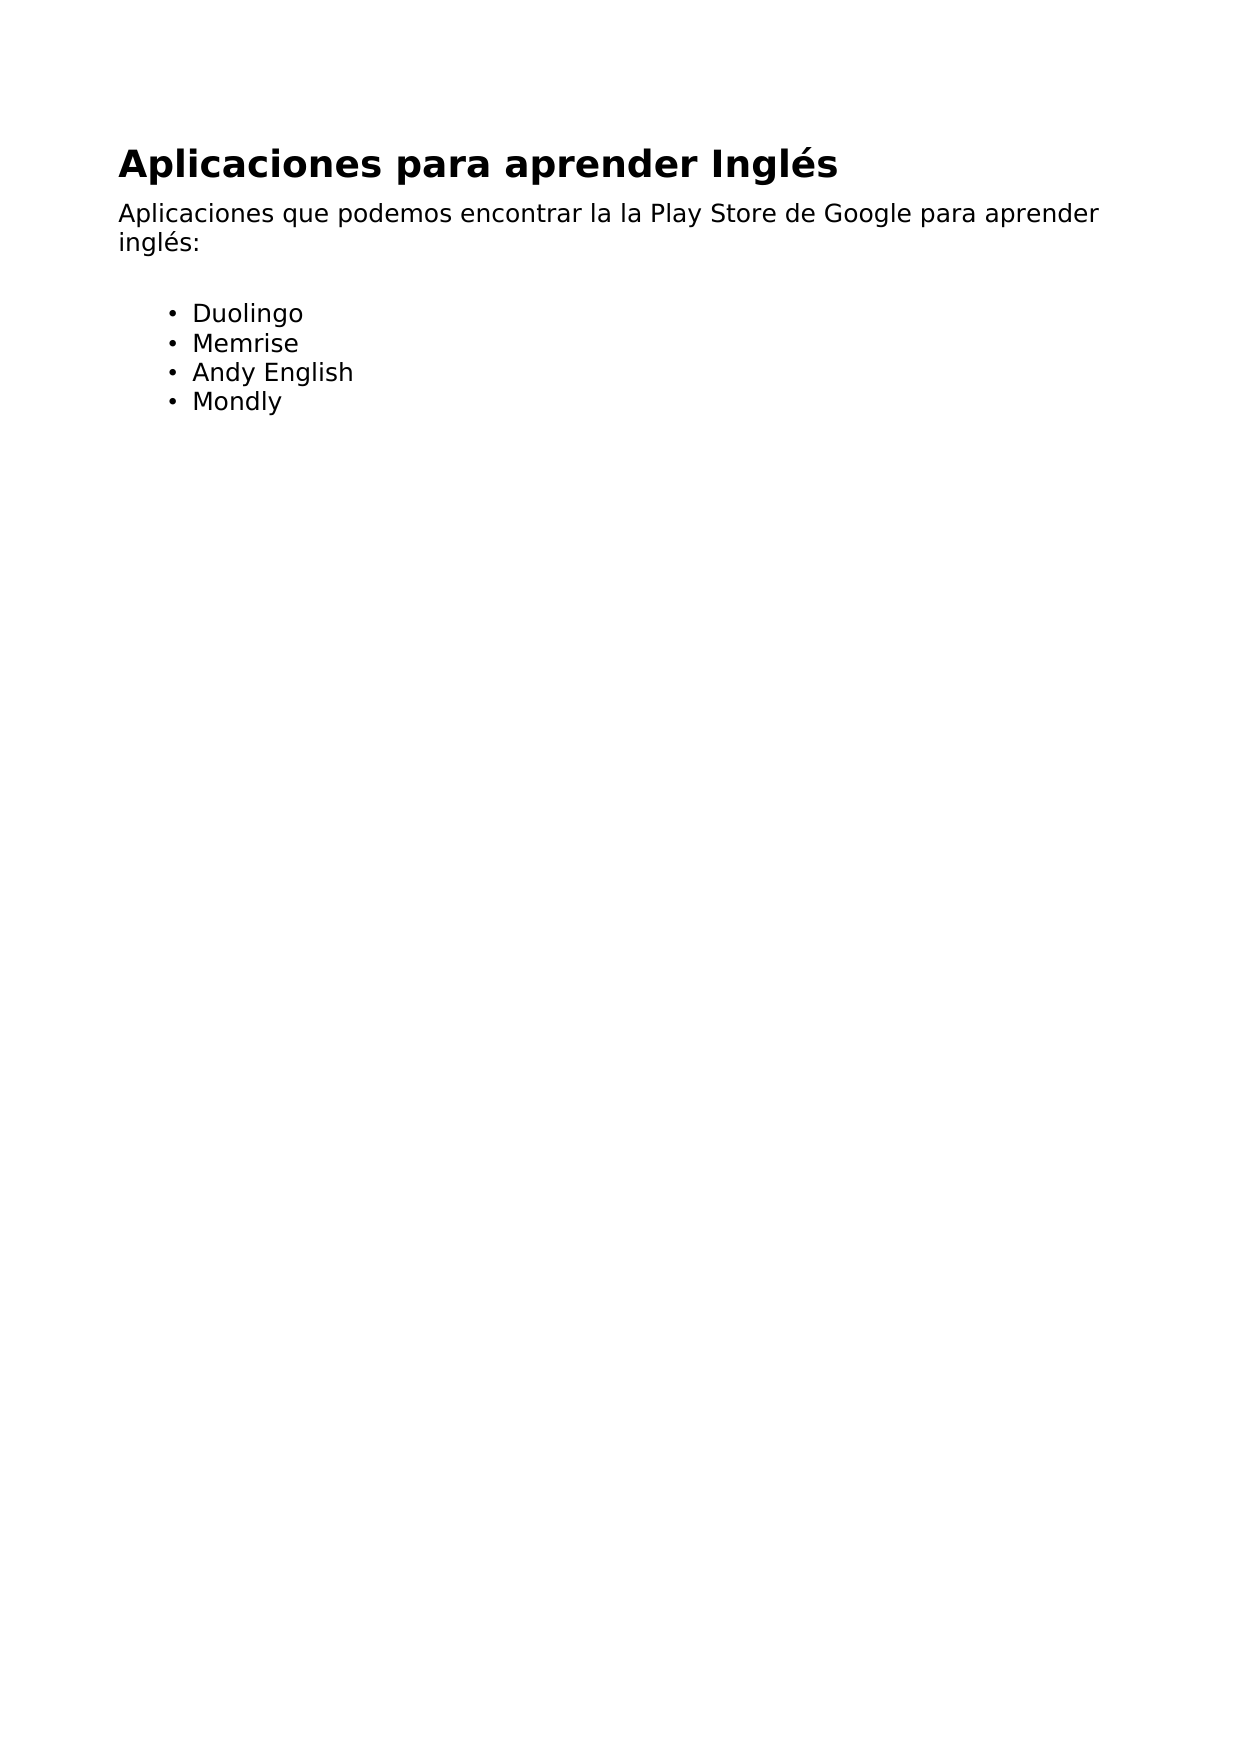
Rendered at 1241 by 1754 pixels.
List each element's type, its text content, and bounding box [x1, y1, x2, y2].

subtitle Aplicaciones para aprender Inglés [118, 143, 1122, 187]
list Mondly [177, 387, 1122, 416]
list Memrise [177, 329, 1122, 358]
text Aplicaciones que podemos encontrar la la Play Store de Google para aprender inglés: [118, 199, 1122, 258]
list Andy English [177, 358, 1122, 387]
list Duolingo [177, 299, 1122, 329]
